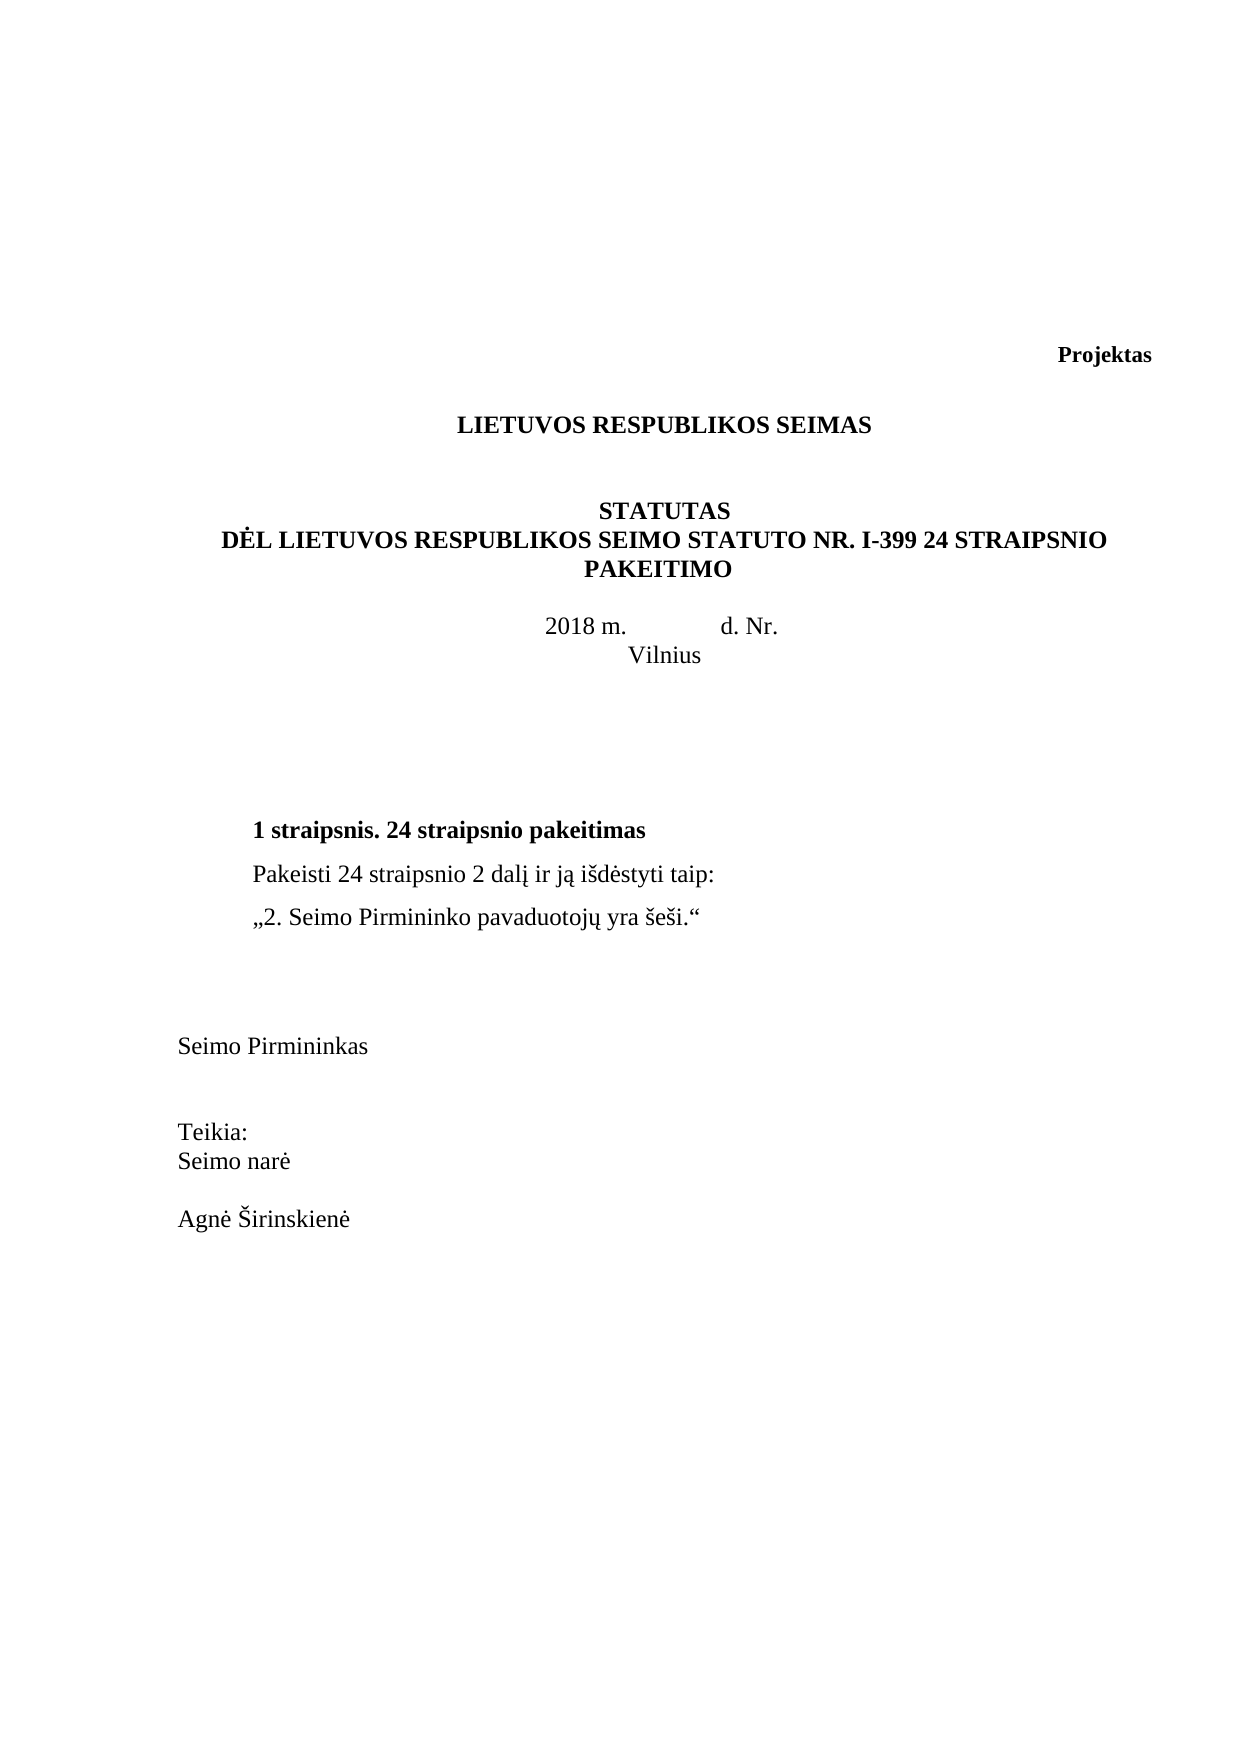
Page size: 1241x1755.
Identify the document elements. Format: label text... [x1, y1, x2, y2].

text 1 straipsnis. 24 straipsnio pakeitimas [177, 816, 1152, 844]
text Pakeisti 24 straipsnio 2 dalį ir ją išdėstyti taip: [177, 859, 1152, 887]
text STATUTAS [177, 496, 1152, 525]
text Vilnius [177, 640, 1152, 669]
text 2018 m. d. Nr. [177, 611, 1152, 640]
text „2. Seimo Pirmininko pavaduotojų yra šeši.“ [177, 902, 1152, 931]
text Seimo Pirmininkas [177, 1031, 1152, 1060]
text LIETUVOS RESPUBLIKOS SEIMAS [177, 410, 1152, 439]
text Seimo narė [177, 1146, 1152, 1175]
text Teikia: [177, 1117, 1152, 1146]
text Agnė Širinskienė [177, 1204, 1152, 1232]
text Projektas [177, 341, 1152, 367]
text DĖL LIETUVOS RESPUBLIKOS SEIMO STATUTO NR. I-399 24 straipsnio PAKEITIMO [177, 525, 1152, 583]
